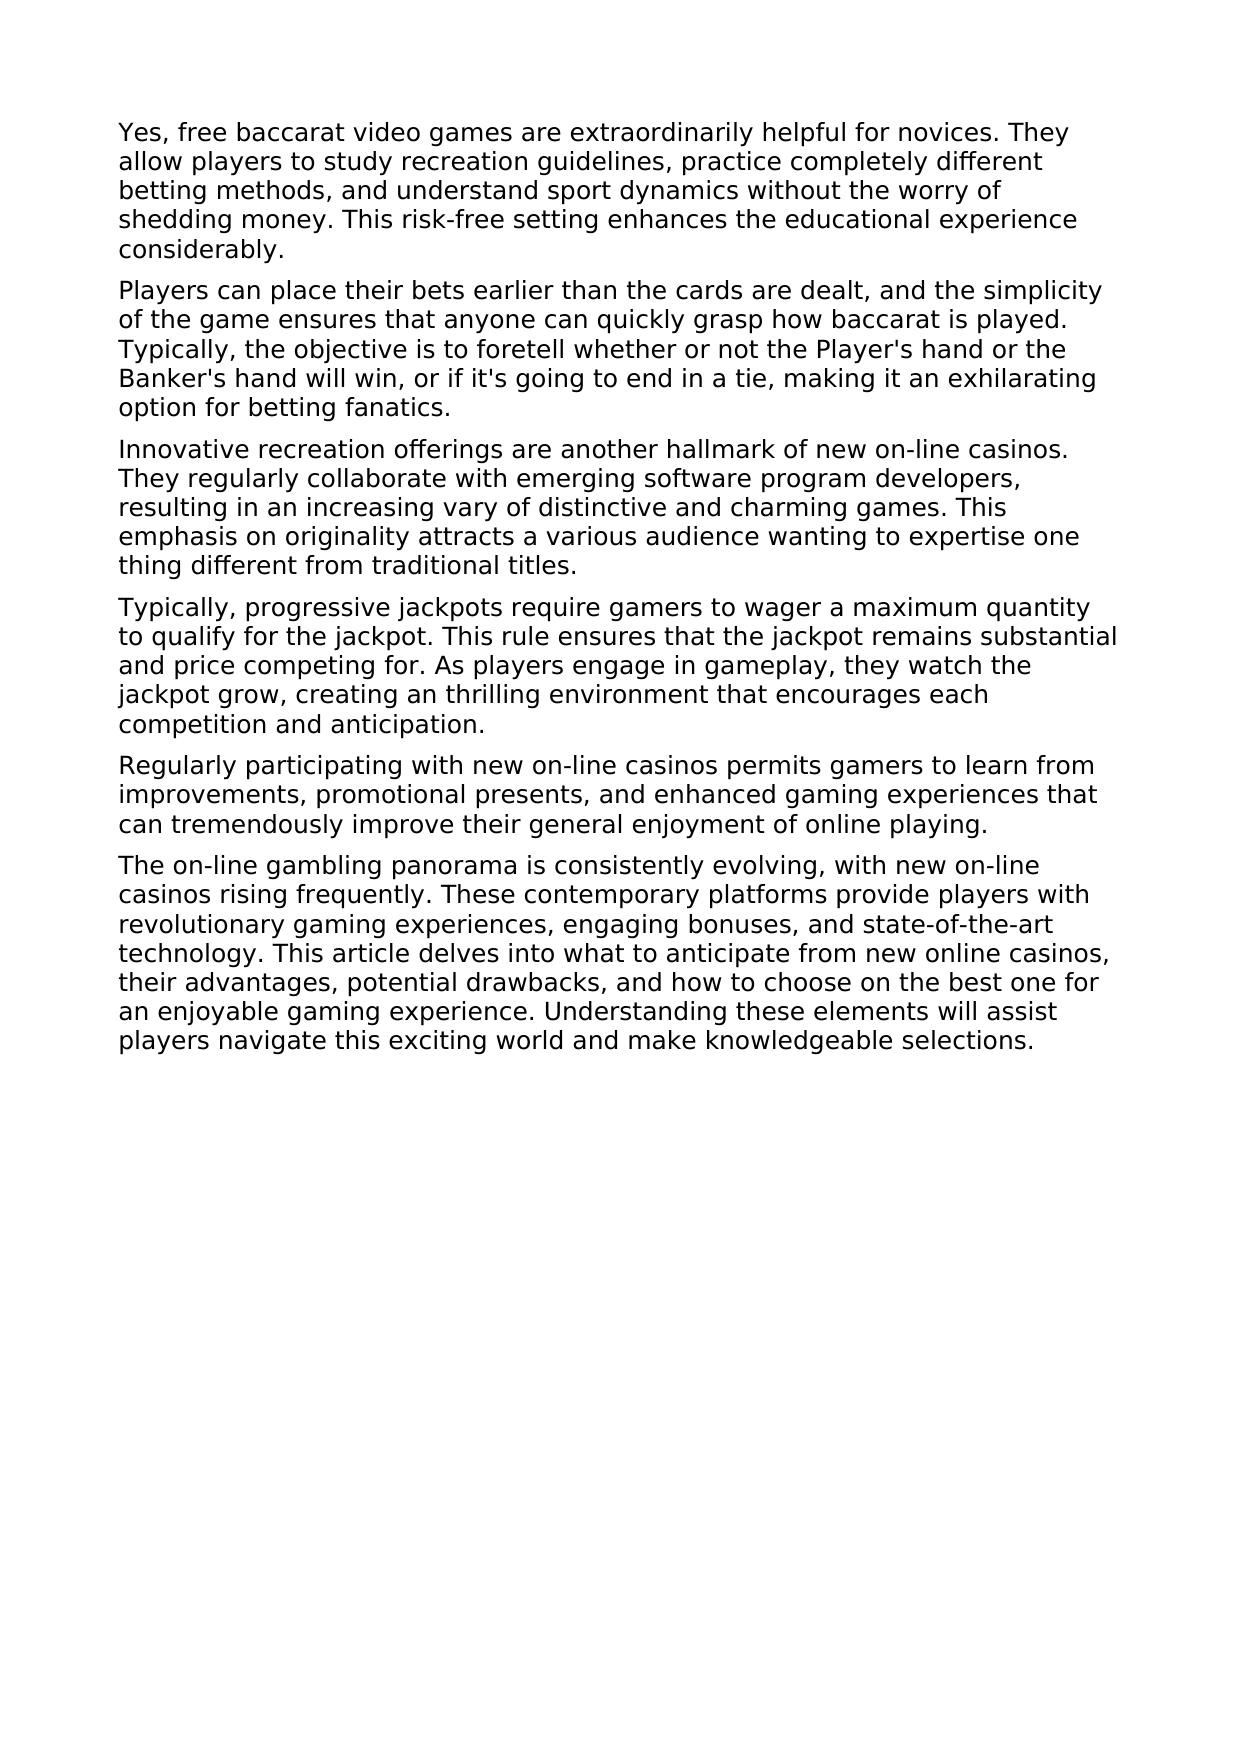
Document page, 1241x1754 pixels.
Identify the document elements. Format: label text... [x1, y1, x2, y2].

text The on-line gambling panorama is consistently evolving, with new on-line casinos rising frequently. These contemporary platforms provide players with revolutionary gaming experiences, engaging bonuses, and state-of-the-art technology. This article delves into what to anticipate from new online casinos, their advantages, potential drawbacks, and how to choose on the best one for an enjoyable gaming experience. Understanding these elements will assist players navigate this exciting world and make knowledgeable selections. [118, 851, 1122, 1056]
text Regularly participating with new on-line casinos permits gamers to learn from improvements, promotional presents, and enhanced gaming experiences that can tremendously improve their general enjoyment of online playing. [118, 751, 1122, 839]
text Players can place their bets earlier than the cards are dealt, and the simplicity of the game ensures that anyone can quickly grasp how baccarat is played. Typically, the objective is to foretell whether or not the Player's hand or the Banker's hand will win, or if it's going to end in a tie, making it an exhilarating option for betting fanatics. [118, 276, 1122, 422]
text Typically, progressive jackpots require gamers to wager a maximum quantity to qualify for the jackpot. This rule ensures that the jackpot remains substantial and price competing for. As players engage in gameplay, they watch the jackpot grow, creating an thrilling environment that encourages each competition and anticipation. [118, 593, 1122, 739]
text Innovative recreation offerings are another hallmark of new on-line casinos. They regularly collaborate with emerging software program developers, resulting in an increasing vary of distinctive and charming games. This emphasis on originality attracts a various audience wanting to expertise one thing different from traditional titles. [118, 435, 1122, 581]
text Yes, free baccarat video games are extraordinarily helpful for novices. They allow players to study recreation guidelines, practice completely different betting methods, and understand sport dynamics without the worry of shedding money. This risk-free setting enhances the educational experience considerably. [118, 118, 1122, 264]
